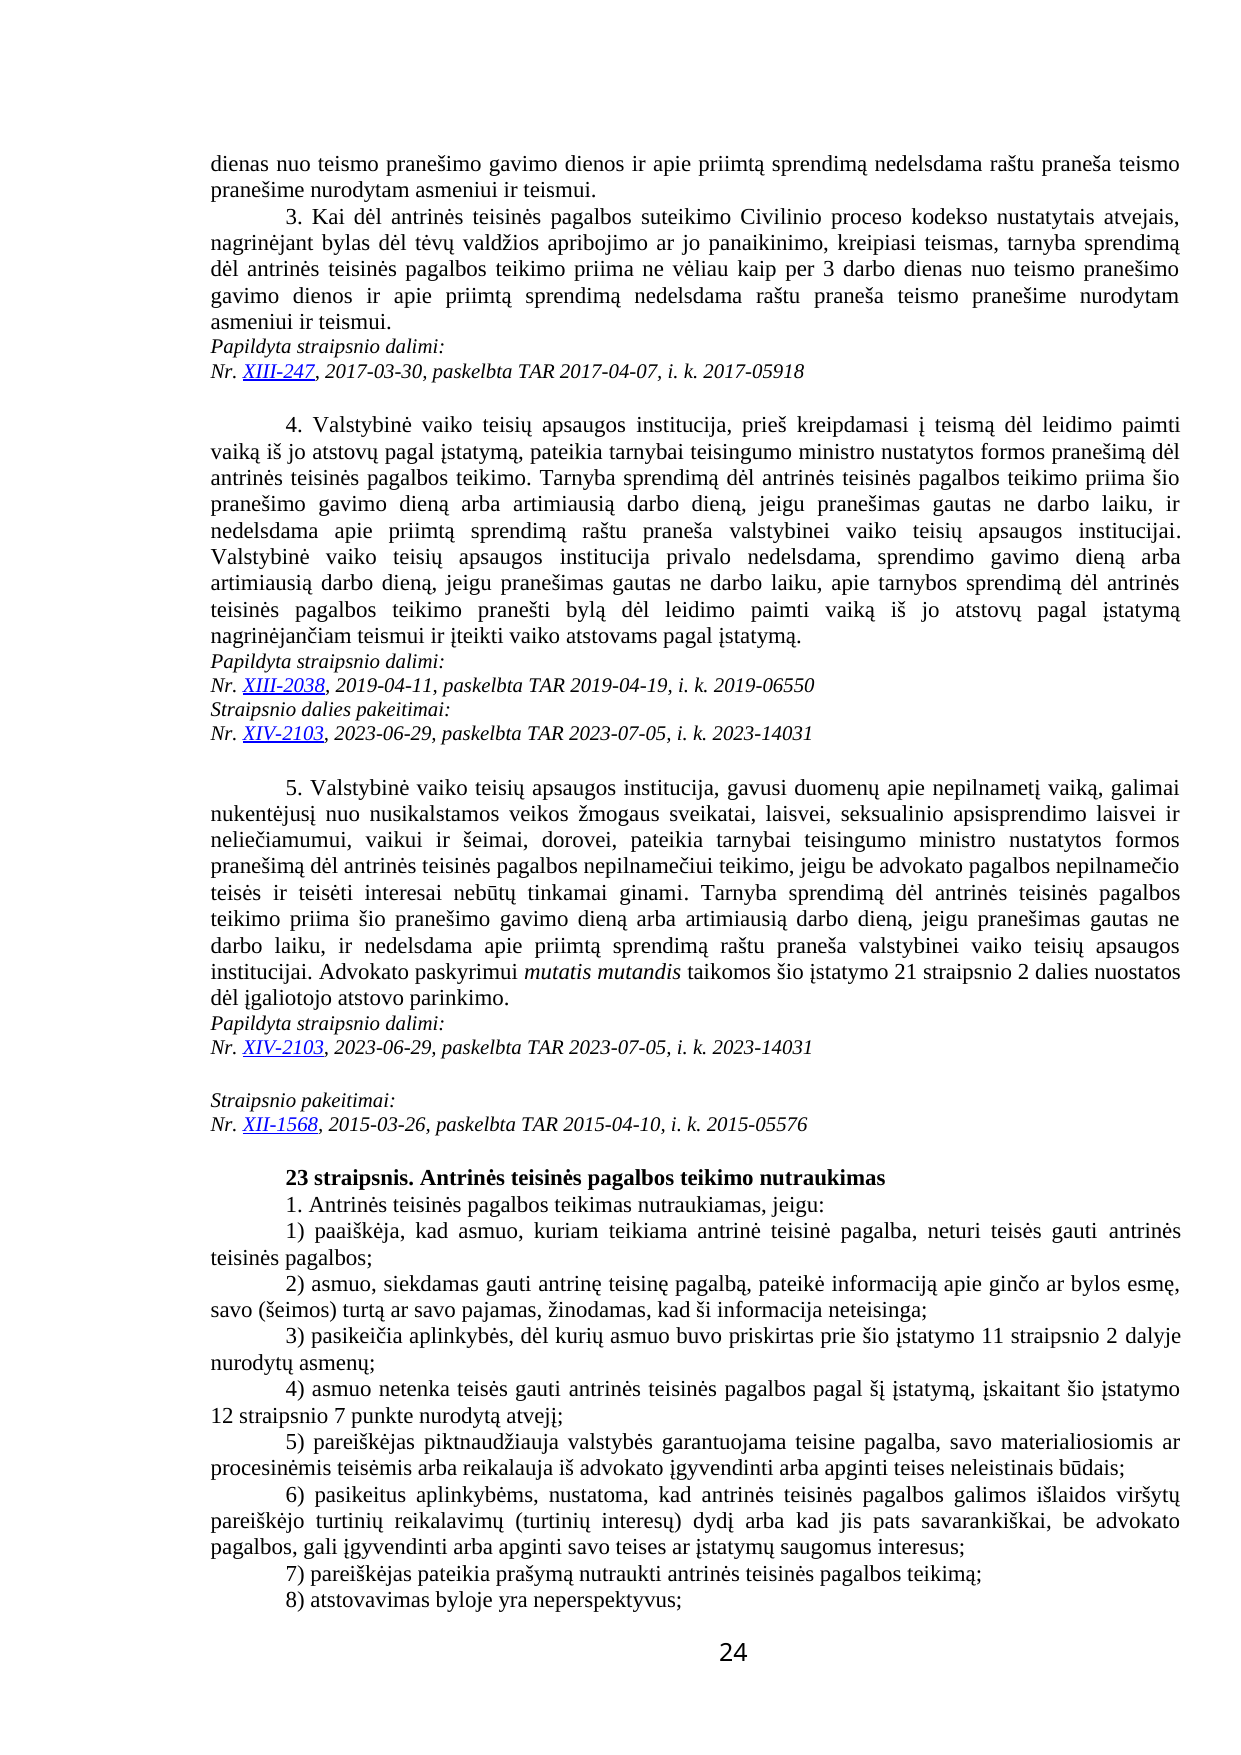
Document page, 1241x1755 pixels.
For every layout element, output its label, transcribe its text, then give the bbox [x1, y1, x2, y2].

text 1) paaiškėja, kad asmuo, kuriam teikiama antrinė teisinė pagalba, neturi teisės gauti antrinės teisinės pagalbos; [210, 1217, 1181, 1270]
text Papildyta straipsnio dalimi: [210, 1011, 1181, 1035]
text 7) pareiškėjas pateikia prašymą nutraukti antrinės teisinės pagalbos teikimą; [210, 1560, 1181, 1586]
text 8) atstovavimas byloje yra neperspektyvus; [210, 1586, 1181, 1612]
text 2) asmuo, siekdamas gauti antrinę teisinę pagalbą, pateikė informaciją apie ginčo ar bylos esmę, savo (šeimos) turtą ar savo pajamas, žinodamas, kad ši informacija neteisinga; [210, 1270, 1181, 1323]
text 4. Valstybinė vaiko teisių apsaugos institucija, prieš kreipdamasi į teismą dėl leidimo paimti vaiką iš jo atstovų pagal įstatymą, pateikia tarnybai teisingumo ministro nustatytos formos pranešimą dėl antrinės teisinės pagalbos teikimo. Tarnyba sprendimą dėl antrinės teisinės pagalbos teikimo priima šio pranešimo gavimo dieną arba artimiausią darbo dieną, jeigu pranešimas gautas ne darbo laiku, ir nedelsdama apie priimtą sprendimą raštu praneša valstybinei vaiko teisių apsaugos institucijai. Valstybinė vaiko teisių apsaugos institucija privalo nedelsdama, sprendimo gavimo dieną arba artimiausią darbo dieną, jeigu pranešimas gautas ne darbo laiku, apie tarnybos sprendimą dėl antrinės teisinės pagalbos teikimo pranešti bylą dėl leidimo paimti vaiką iš jo atstovų pagal įstatymą nagrinėjančiam teismui ir įteikti vaiko atstovams pagal įstatymą. [210, 411, 1181, 648]
text Nr. XIII-247, 2017-03-30, paskelbta TAR 2017-04-07, i. k. 2017-05918 [210, 358, 1181, 383]
text Papildyta straipsnio dalimi: [210, 334, 1181, 358]
text dienas nuo teismo pranešimo gavimo dienos ir apie priimtą sprendimą nedelsdama raštu praneša teismo pranešime nurodytam asmeniui ir teismui. [210, 150, 1181, 203]
text 4) asmuo netenka teisės gauti antrinės teisinės pagalbos pagal šį įstatymą, įskaitant šio įstatymo 12 straipsnio 7 punkte nurodytą atvejį; [210, 1375, 1181, 1428]
text Nr. XIV-2103, 2023-06-29, paskelbta TAR 2023-07-05, i. k. 2023-14031 [210, 1035, 1181, 1059]
text 5. Valstybinė vaiko teisių apsaugos institucija, gavusi duomenų apie nepilnametį vaiką, galimai nukentėjusį nuo nusikalstamos veikos žmogaus sveikatai, laisvei, seksualinio apsisprendimo laisvei ir neliečiamumui, vaikui ir šeimai, dorovei, pateikia tarnybai teisingumo ministro nustatytos formos pranešimą dėl antrinės teisinės pagalbos nepilnamečiui teikimo, jeigu be advokato pagalbos nepilnamečio teisės ir teisėti interesai nebūtų tinkamai ginami. Tarnyba sprendimą dėl antrinės teisinės pagalbos teikimo priima šio pranešimo gavimo dieną arba artimiausią darbo dieną, jeigu pranešimas gautas ne darbo laiku, ir nedelsdama apie priimtą sprendimą raštu praneša valstybinei vaiko teisių apsaugos institucijai. Advokato paskyrimui mutatis mutandis taikomos šio įstatymo 21 straipsnio 2 dalies nuostatos dėl įgaliotojo atstovo parinkimo. [210, 773, 1181, 1011]
text Nr. XIII-2038, 2019-04-11, paskelbta TAR 2019-04-19, i. k. 2019-06550 [210, 673, 1181, 697]
text Nr. XIV-2103, 2023-06-29, paskelbta TAR 2023-07-05, i. k. 2023-14031 [210, 721, 1181, 745]
text 23 straipsnis. Antrinės teisinės pagalbos teikimo nutraukimas [210, 1164, 1181, 1191]
text 3. Kai dėl antrinės teisinės pagalbos suteikimo Civilinio proceso kodekso nustatytais atvejais, nagrinėjant bylas dėl tėvų valdžios apribojimo ar jo panaikinimo, kreipiasi teismas, tarnyba sprendimą dėl antrinės teisinės pagalbos teikimo priima ne vėliau kaip per 3 darbo dienas nuo teismo pranešimo gavimo dienos ir apie priimtą sprendimą nedelsdama raštu praneša teismo pranešime nurodytam asmeniui ir teismui. [210, 203, 1181, 334]
text Straipsnio dalies pakeitimai: [210, 697, 1181, 721]
text 1. Antrinės teisinės pagalbos teikimas nutraukiamas, jeigu: [210, 1191, 1181, 1217]
text 6) pasikeitus aplinkybėms, nustatoma, kad antrinės teisinės pagalbos galimos išlaidos viršytų pareiškėjo turtinių reikalavimų (turtinių interesų) dydį arba kad jis pats savarankiškai, be advokato pagalbos, gali įgyvendinti arba apginti savo teises ar įstatymų saugomus interesus; [210, 1481, 1181, 1560]
text Straipsnio pakeitimai: [210, 1088, 1181, 1112]
text 3) pasikeičia aplinkybės, dėl kurių asmuo buvo priskirtas prie šio įstatymo 11 straipsnio 2 dalyje nurodytų asmenų; [210, 1323, 1181, 1375]
text Papildyta straipsnio dalimi: [210, 648, 1181, 673]
text 5) pareiškėjas piktnaudžiauja valstybės garantuojama teisine pagalba, savo materialiosiomis ar procesinėmis teisėmis arba reikalauja iš advokato įgyvendinti arba apginti teises neleistinais būdais; [210, 1428, 1181, 1481]
text Nr. XII-1568, 2015-03-26, paskelbta TAR 2015-04-10, i. k. 2015-05576 [210, 1112, 1181, 1136]
